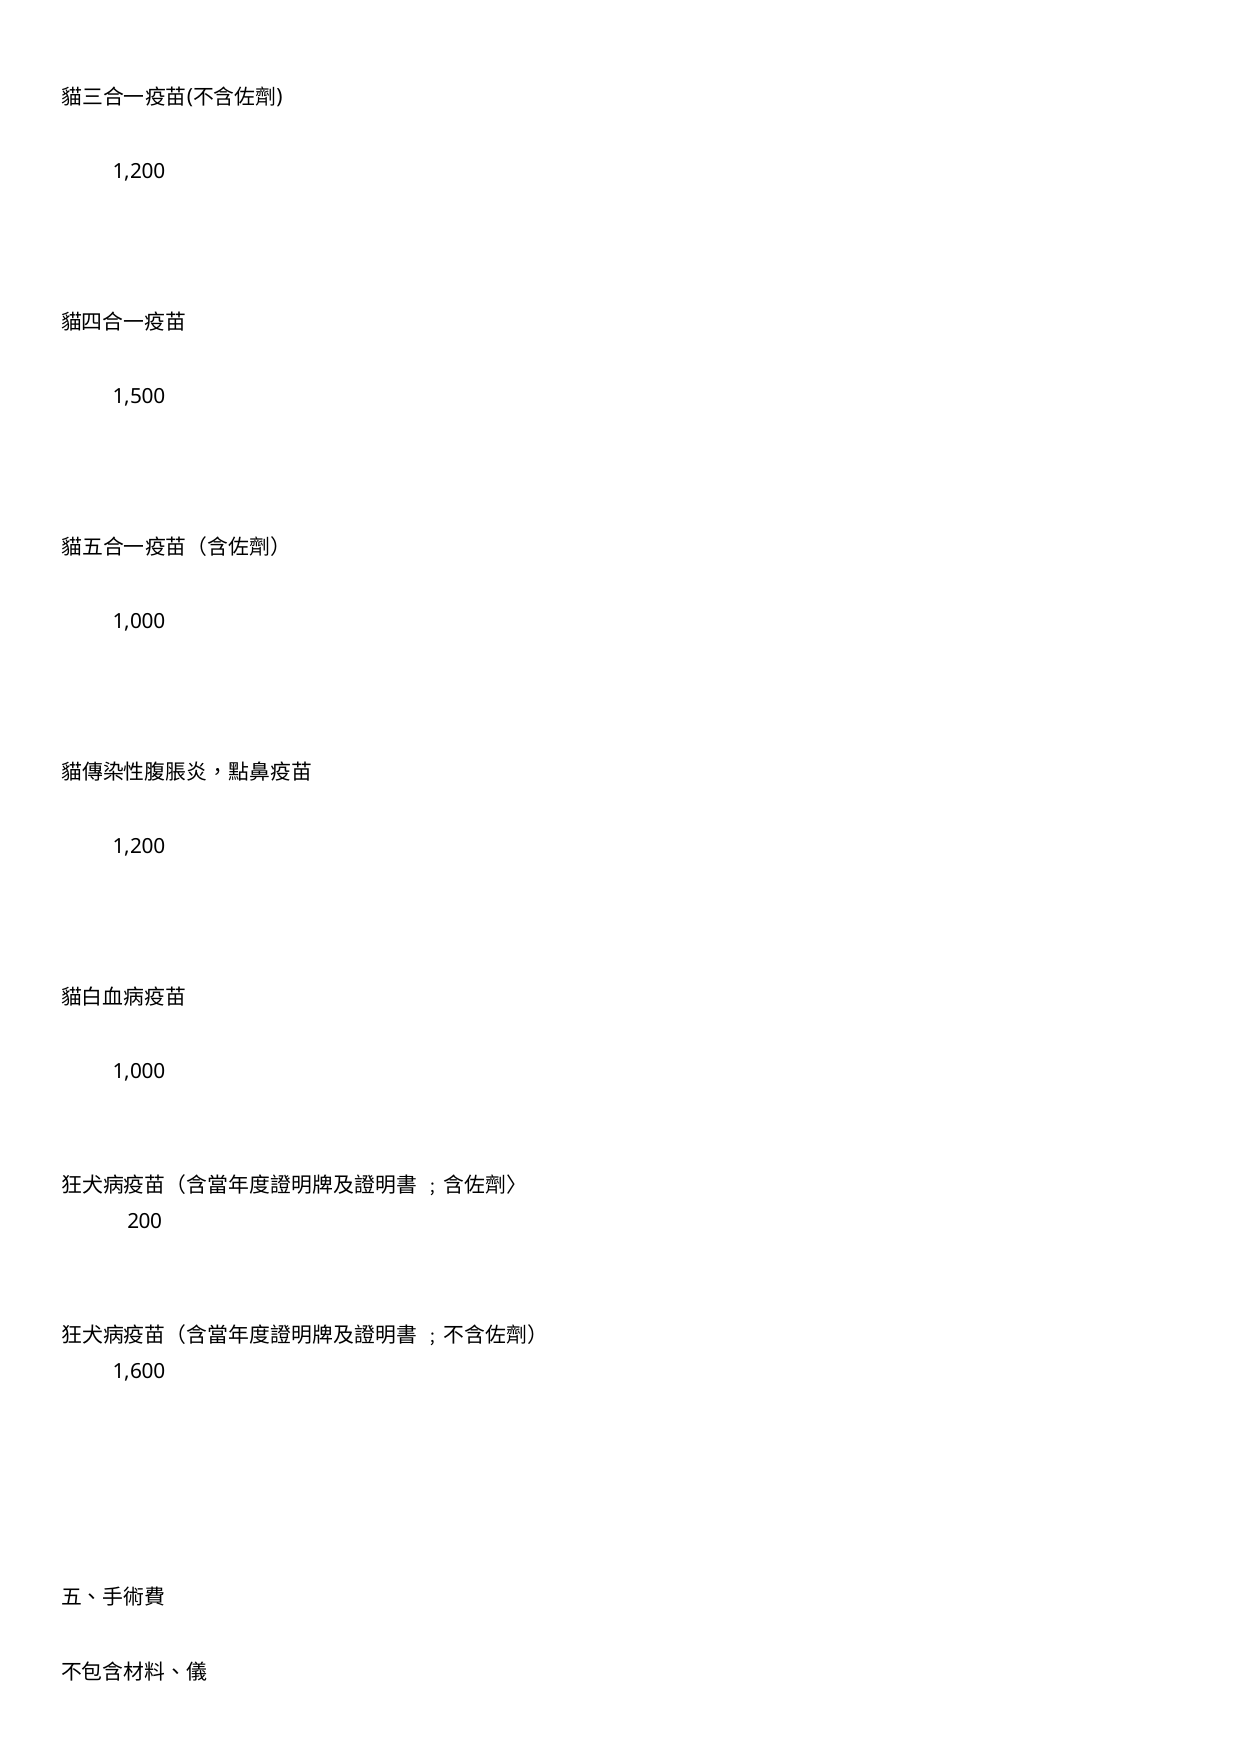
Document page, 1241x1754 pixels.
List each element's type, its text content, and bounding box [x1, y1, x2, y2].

text 五、手術費 [61, 1571, 1152, 1608]
text 貓五合一疫苗（含佐劑） [61, 521, 1152, 558]
text 狂犬病疫苗（含當年度證明牌及證明書 ﹔含佐劑〉 [61, 1158, 1152, 1196]
text 狂犬病疫苗（含當年度證明牌及證明書 ﹔不含佐劑） [61, 1308, 1152, 1346]
text 1,000 [112, 1046, 1152, 1083]
text 200 [127, 1196, 1152, 1233]
text 1,600 [112, 1346, 1152, 1383]
text 貓白血病疫苗 [61, 971, 1152, 1008]
text 貓四合一疫苗 [61, 296, 1152, 333]
text 1,000 [112, 596, 1152, 633]
text 不包含材料、儀 [61, 1646, 1152, 1683]
text 1,200 [112, 821, 1152, 858]
text 貓三合一疫苗(不含佐劑) [61, 71, 1152, 108]
text 1,200 [112, 146, 1152, 183]
text 1,500 [112, 371, 1152, 408]
text 貓傳染性腹脹炎，點鼻疫苗 [61, 746, 1152, 783]
